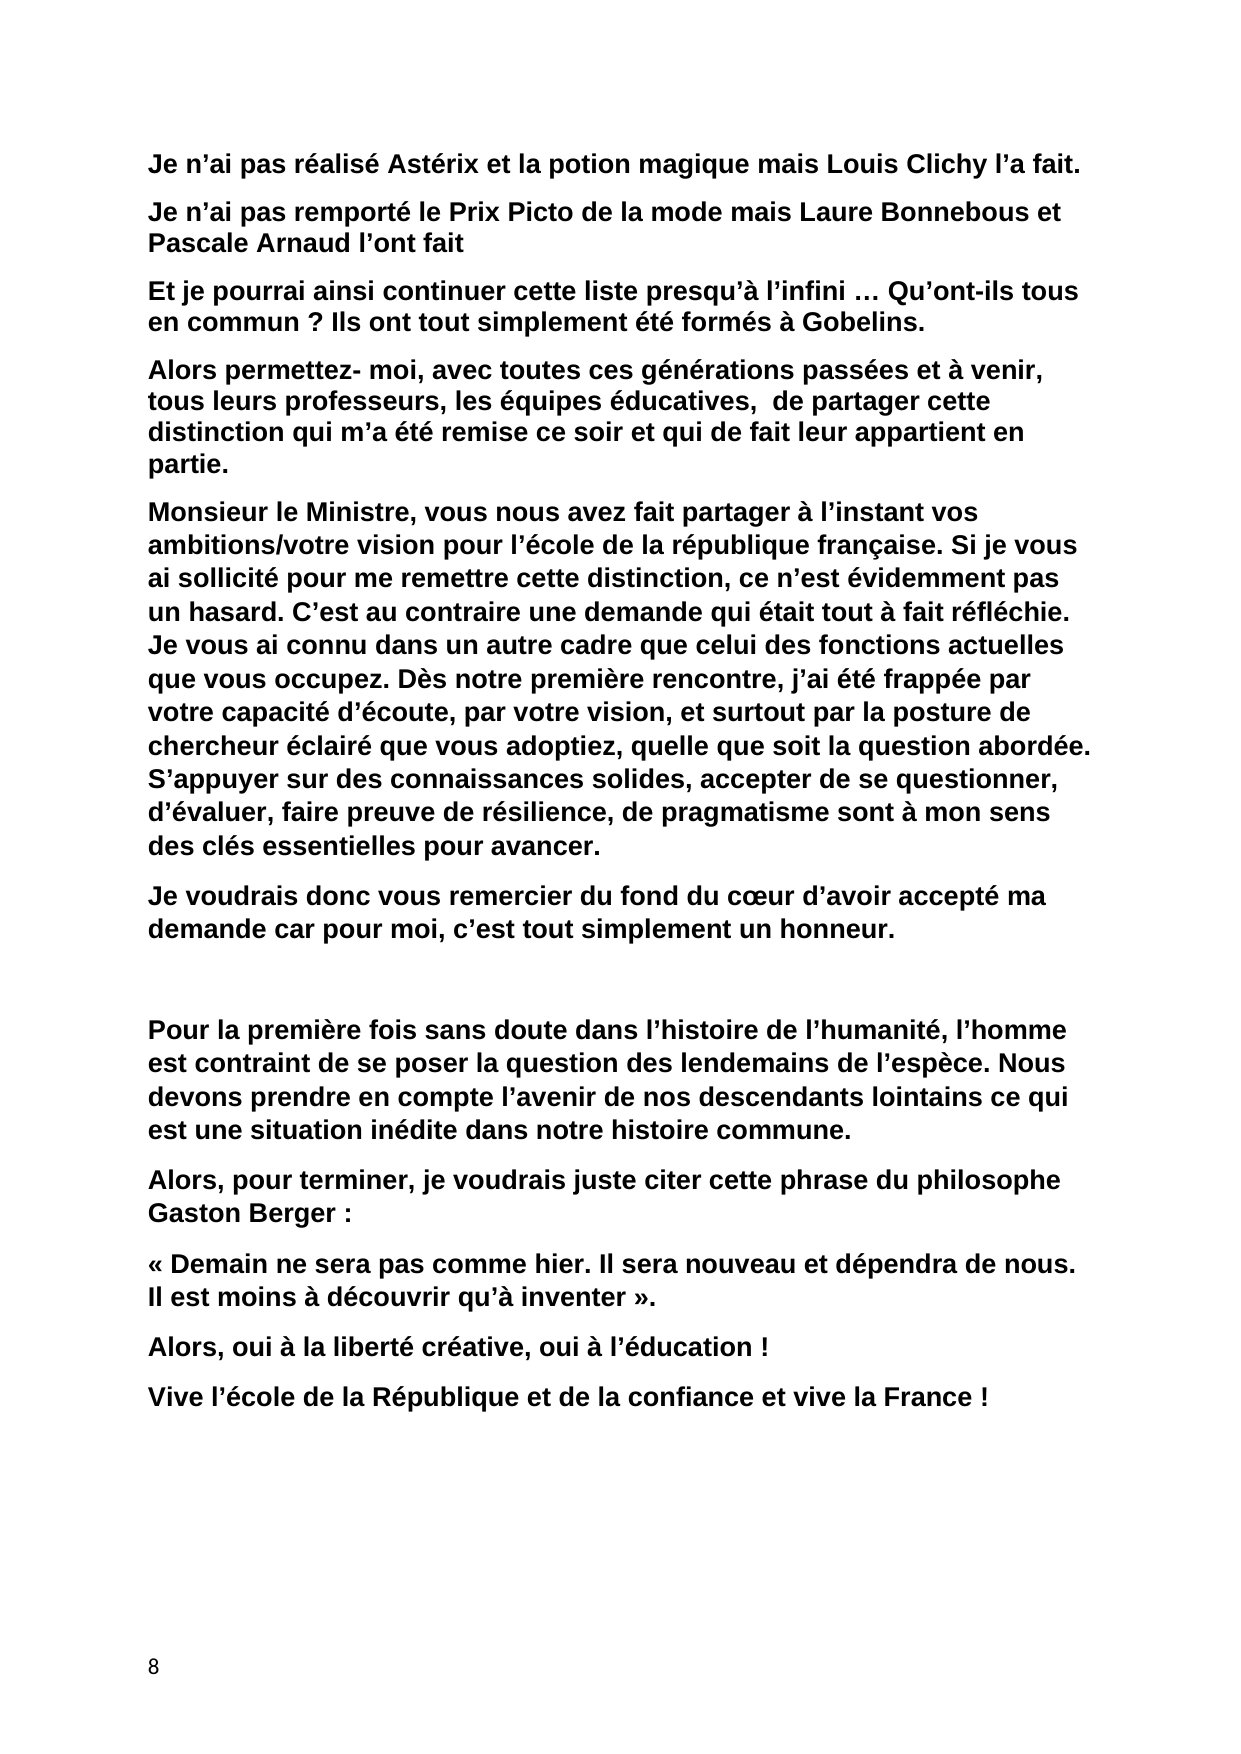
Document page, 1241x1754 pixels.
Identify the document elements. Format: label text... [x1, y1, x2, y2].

text Je voudrais donc vous remercier du fond du cœur d’avoir accepté ma demande car pour moi, c’est tout simplement un honneur. [148, 880, 1093, 945]
text Alors, pour terminer, je voudrais juste citer cette phrase du philosophe Gaston Berger : [148, 1164, 1093, 1229]
text Alors, oui à la liberté créative, oui à l’éducation ! [148, 1331, 1093, 1362]
text Pour la première fois sans doute dans l’histoire de l’humanité, l’homme est contraint de se poser la question des lendemains de l’espèce. Nous devons prendre en compte l’avenir de nos descendants lointains ce qui est une situation inédite dans notre histoire commune. [148, 1014, 1093, 1145]
text Et je pourrai ainsi continuer cette liste presqu’à l’infini … Qu’ont-ils tous en commun ? Ils ont tout simplement été formés à Gobelins. [148, 275, 1093, 337]
text Monsieur le Ministre, vous nous avez fait partager à l’instant vos ambitions/votre vision pour l’école de la république française. Si je vous ai sollicité pour me remettre cette distinction, ce n’est évidemment pas un hasard. C’est au contraire une demande qui était tout à fait réfléchie. Je vous ai connu dans un autre cadre que celui des fonctions actuelles que vous occupez. Dès notre première rencontre, j’ai été frappée par votre capacité d’écoute, par votre vision, et surtout par la posture de chercheur éclairé que vous adoptiez, quelle que soit la question abordée. S’appuyer sur des connaissances solides, accepter de se questionner, d’évaluer, faire preuve de résilience, de pragmatisme sont à mon sens des clés essentielles pour avancer. [148, 496, 1093, 861]
text Je n’ai pas réalisé Astérix et la potion magique mais Louis Clichy l’a fait. [148, 148, 1093, 179]
text « Demain ne sera pas comme hier. Il sera nouveau et dépendra de nous. Il est moins à découvrir qu’à inventer ». [148, 1248, 1093, 1312]
text Je n’ai pas remporté le Prix Picto de la mode mais Laure Bonnebous et Pascale Arnaud l’ont fait [148, 196, 1093, 258]
text Vive l’école de la République et de la confiance et vive la France ! [148, 1381, 1093, 1412]
text Alors permettez- moi, avec toutes ces générations passées et à venir, tous leurs professeurs, les équipes éducatives, de partager cette distinction qui m’a été remise ce soir et qui de fait leur appartient en partie. [148, 354, 1093, 479]
